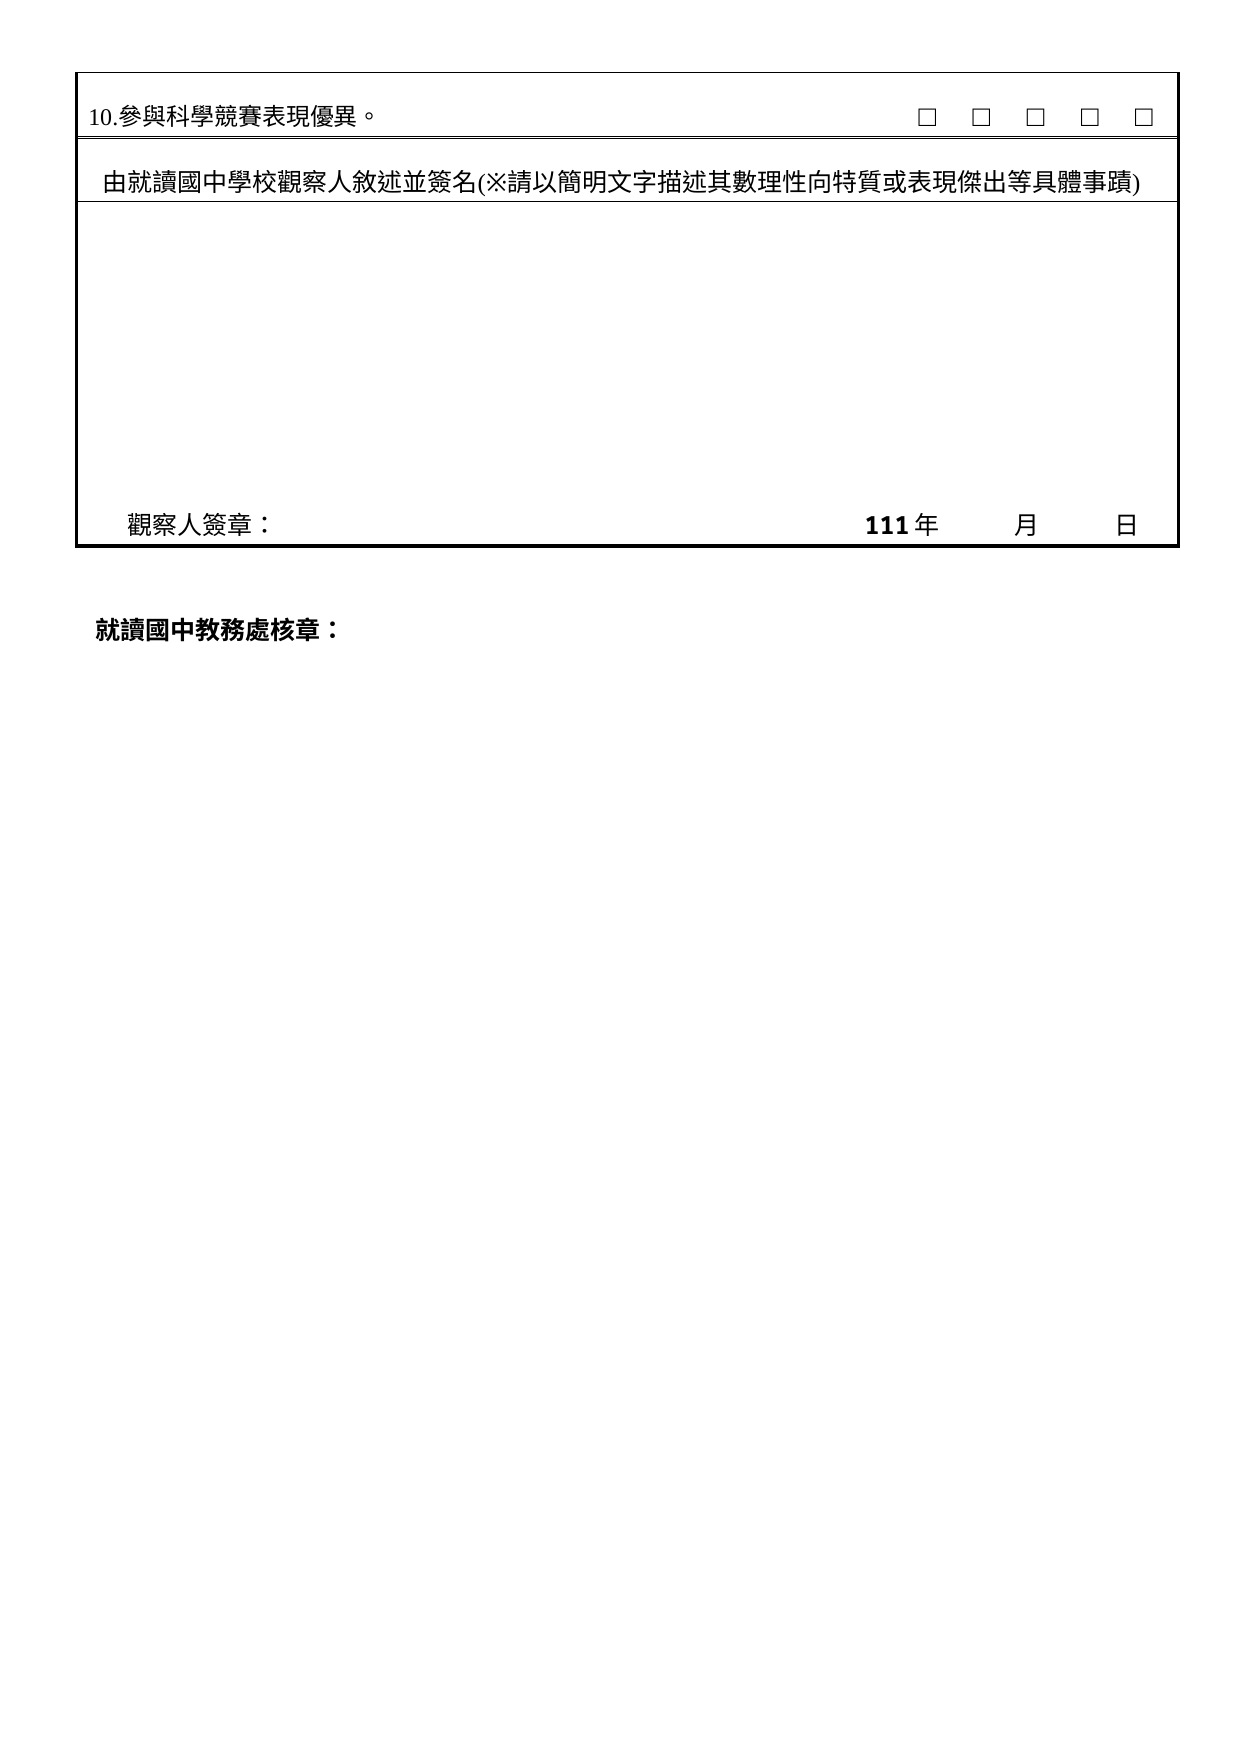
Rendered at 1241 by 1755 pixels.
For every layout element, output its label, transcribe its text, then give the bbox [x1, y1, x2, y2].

table_cell □ [1070, 73, 1124, 136]
table_cell 觀察人簽章： 111年 月 日 [78, 202, 1177, 544]
table_cell 10.參與科學競賽表現優異。 [78, 73, 907, 136]
text 就讀國中教務處核章： [95, 587, 1122, 649]
table_cell □ [907, 73, 961, 136]
table_cell □ [961, 73, 1015, 136]
table_cell □ [1015, 73, 1069, 136]
table_cell 由就讀國中學校觀察人敘述並簽名(※請以簡明文字描述其數理性向特質或表現傑出等具體事蹟) [78, 139, 1177, 201]
table_cell □ [1124, 73, 1177, 136]
